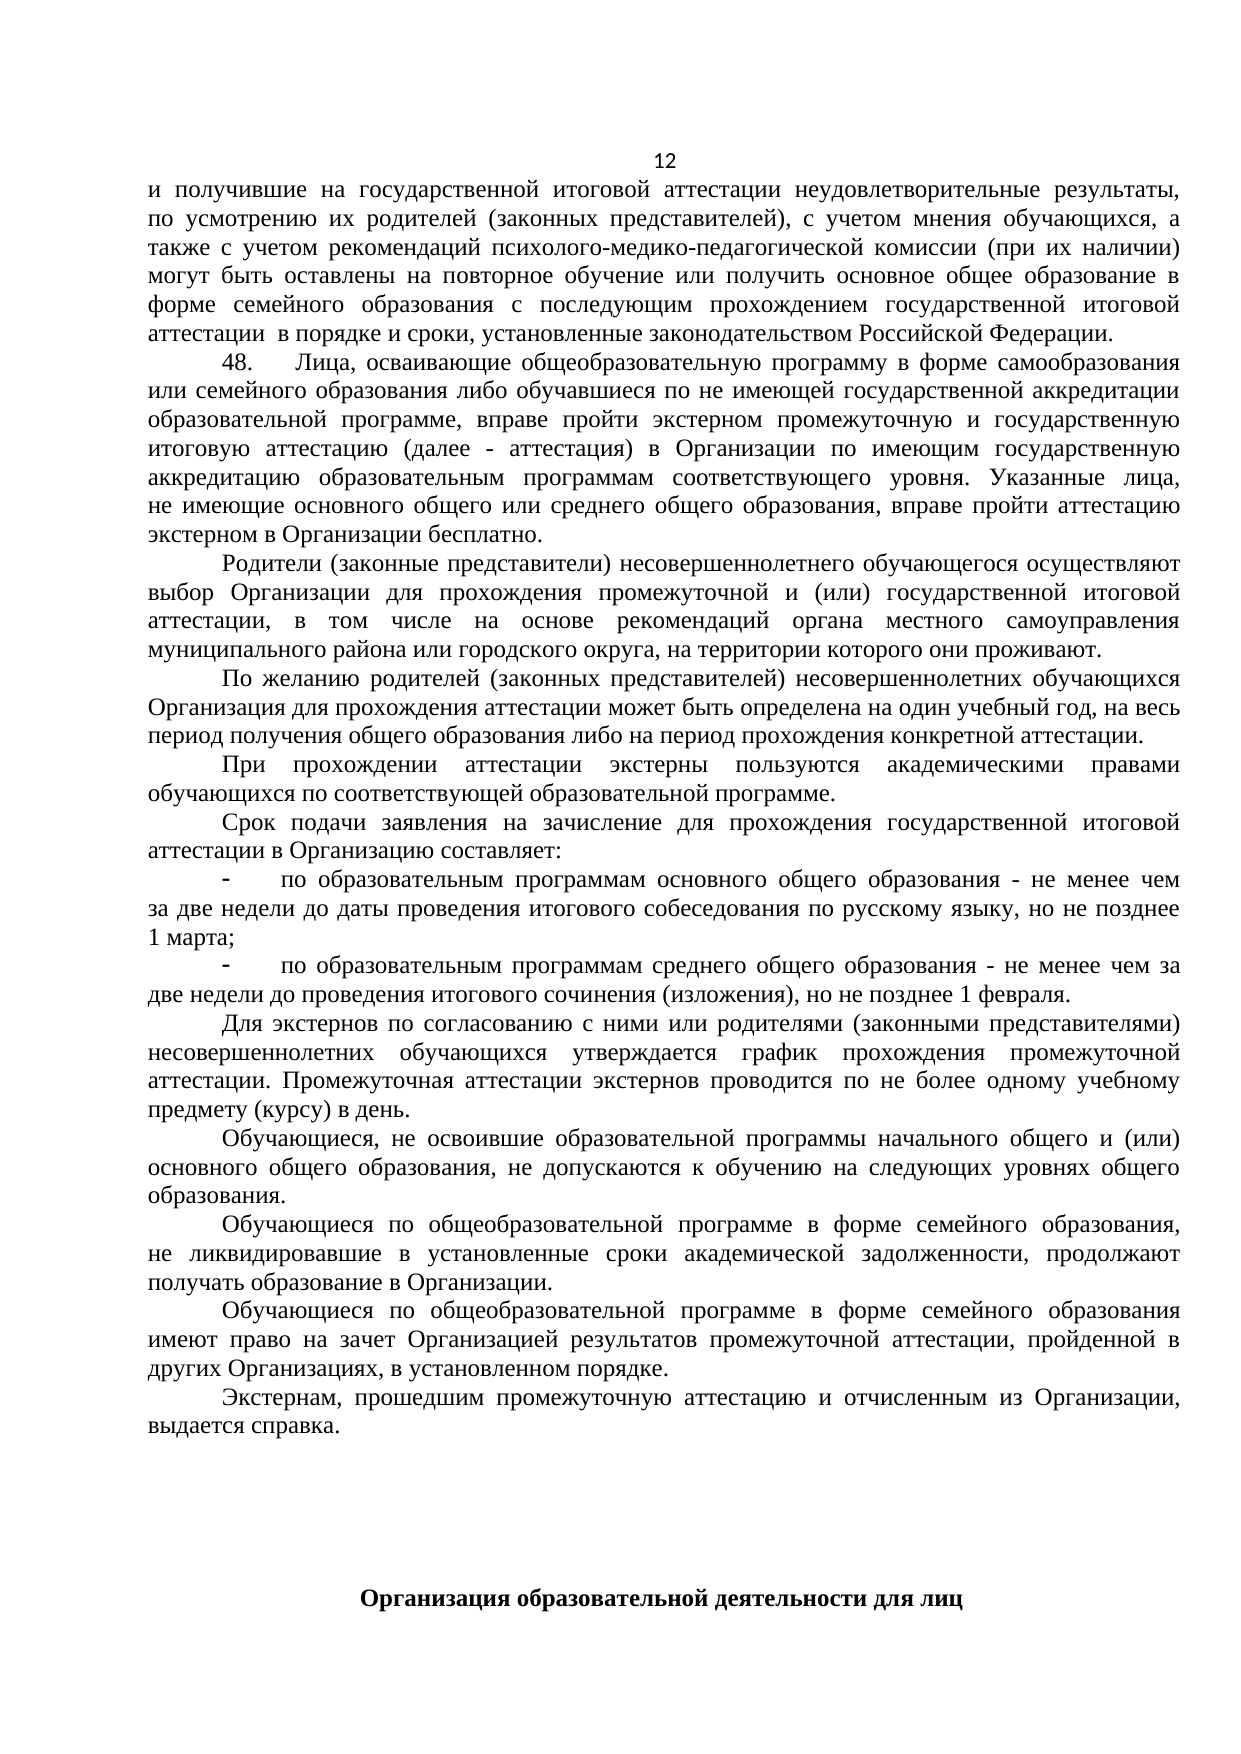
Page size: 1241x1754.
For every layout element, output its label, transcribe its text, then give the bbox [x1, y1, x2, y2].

text Экстернам, прошедшим промежуточную аттестацию и отчисленным из Организации, выдается справка. [148, 1382, 1181, 1439]
list по образовательным программам среднего общего образования - не менее чем за две недели до проведения итогового сочинения (изложения), но не позднее 1 февраля. [148, 950, 1181, 1008]
text Для экстернов по согласованию с ними или родителями (законными представителями) несовершеннолетних обучающихся утверждается график прохождения промежуточной аттестации. Промежуточная аттестации экстернов проводится по не более одному учебному предмету (курсу) в день. [148, 1008, 1181, 1123]
text и получившие на государственной итоговой аттестации неудовлетворительные результаты, по усмотрению их родителей (законных представителей), с учетом мнения обучающихся, а также с учетом рекомендаций психолого-медико-педагогической комиссии (при их наличии) могут быть оставлены на повторное обучение или получить основное общее образование в форме семейного образования с последующим прохождением государственной итоговой аттестации в порядке и сроки, установленные законодательством Российской Федерации. [148, 174, 1181, 347]
text Обучающиеся, не освоившие образовательной программы начального общего и (или) основного общего образования, не допускаются к обучению на следующих уровнях общего образования. [148, 1123, 1181, 1209]
text Обучающиеся по общеобразовательной программе в форме семейного образования, не ликвидировавшие в установленные сроки академической задолженности, продолжают получать образование в Организации. [148, 1209, 1181, 1295]
text Обучающиеся по общеобразовательной программе в форме семейного образования имеют право на зачет Организацией результатов промежуточной аттестации, пройденной в других Организациях, в установленном порядке. [148, 1295, 1181, 1382]
text По желанию родителей (законных представителей) несовершеннолетних обучающихся Организация для прохождения аттестации может быть определена на один учебный год, на весь период получения общего образования либо на период прохождения конкретной аттестации. [148, 663, 1181, 749]
list по образовательным программам основного общего образования - не менее чем за две недели до даты проведения итогового собеседования по русскому языку, но не позднее 1 марта; [148, 864, 1181, 950]
text Срок подачи заявления на зачисление для прохождения государственной итоговой аттестации в Организацию составляет: [148, 807, 1181, 864]
text При прохождении аттестации экстерны пользуются академическими правами обучающихся по соответствующей образовательной программе. [148, 749, 1181, 807]
text Организация образовательной деятельности для лиц [148, 1583, 1181, 1612]
list Лица, осваивающие общеобразовательную программу в форме самообразования или семейного образования либо обучавшиеся по не имеющей государственной аккредитации образовательной программе, вправе пройти экстерном промежуточную и государственную итоговую аттестацию (далее - аттестация) в Организации по имеющим государственную аккредитацию образовательным программам соответствующего уровня. Указанные лица, не имеющие основного общего или среднего общего образования, вправе пройти аттестацию экстерном в Организации бесплатно. [148, 347, 1181, 548]
text Родители (законные представители) несовершеннолетнего обучающегося осуществляют выбор Организации для прохождения промежуточной и (или) государственной итоговой аттестации, в том числе на основе рекомендаций органа местного самоуправления муниципального района или городского округа, на территории которого они проживают. [148, 548, 1181, 663]
